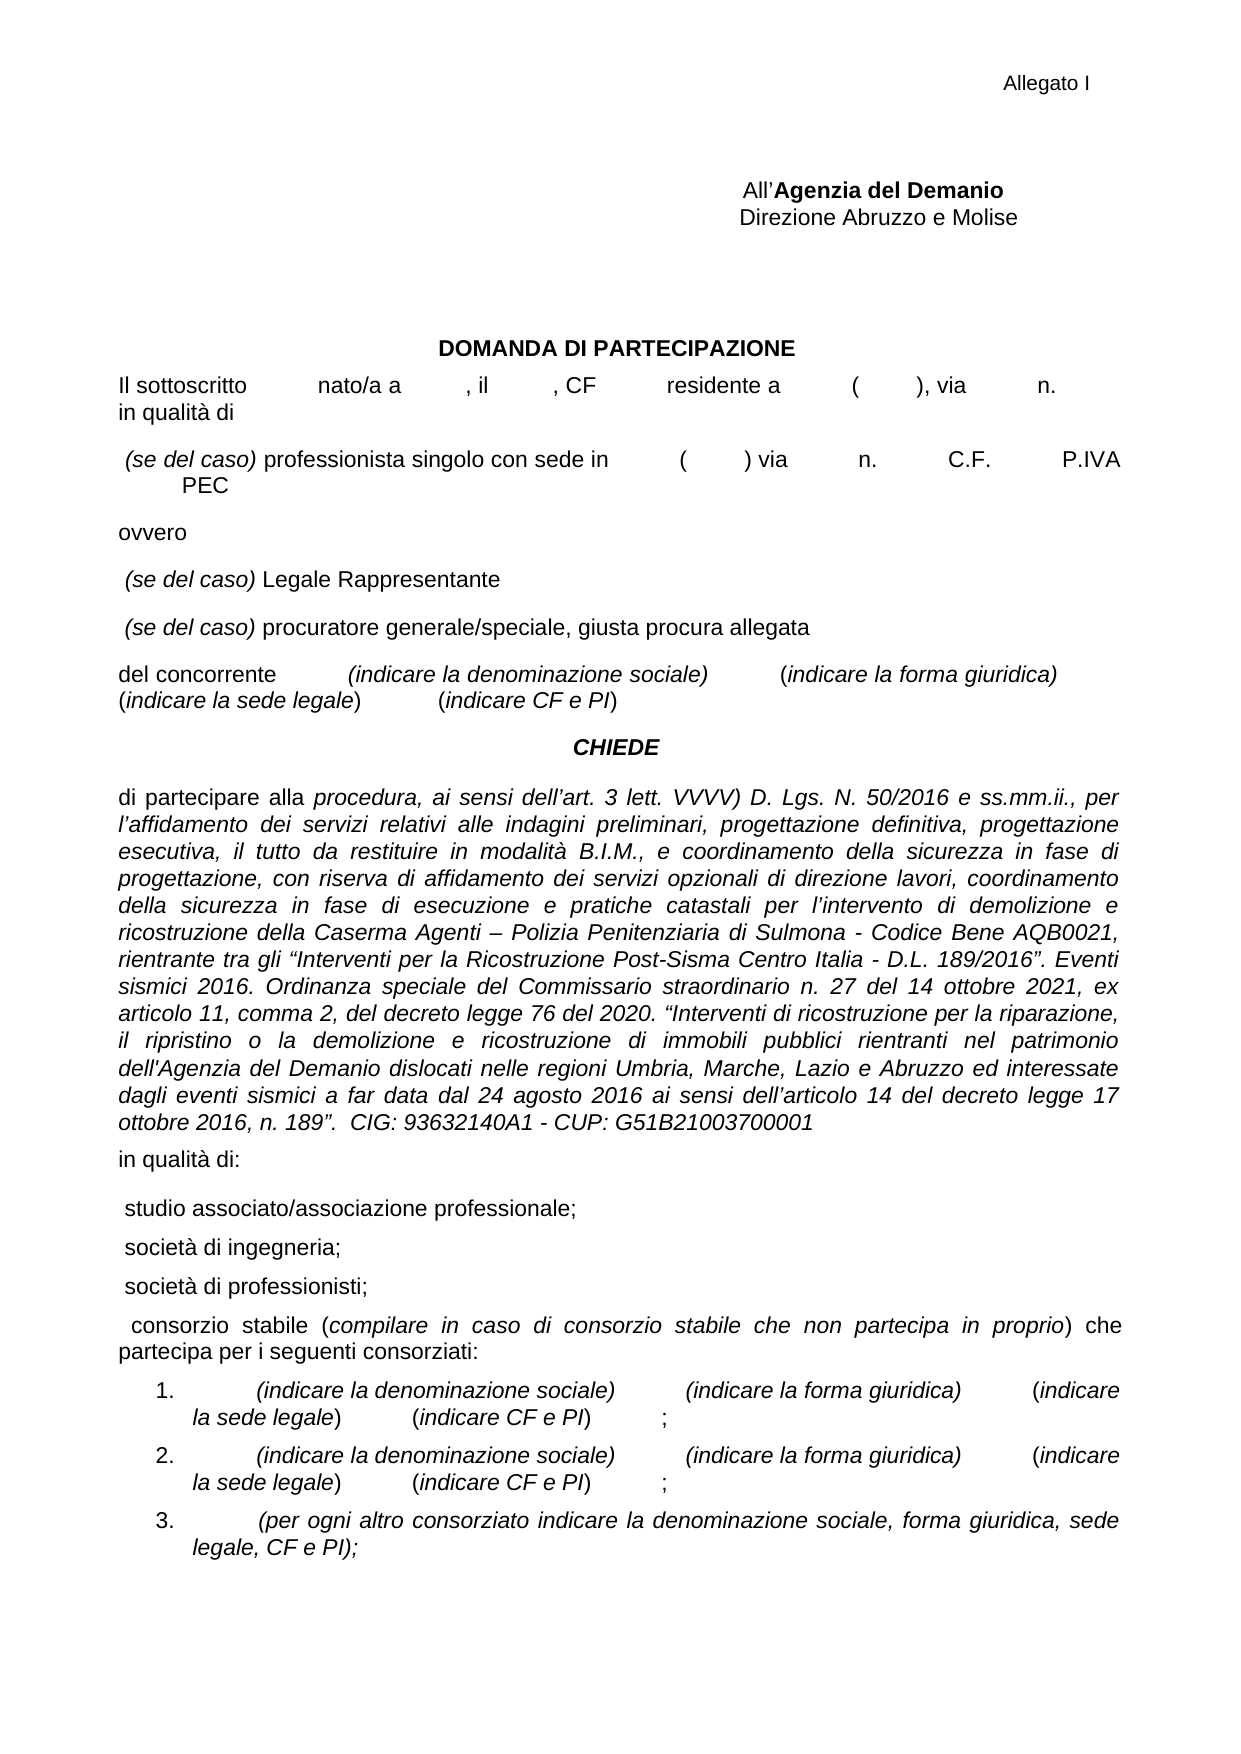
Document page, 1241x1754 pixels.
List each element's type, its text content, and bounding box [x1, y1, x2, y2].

text Direzione Abruzzo e Molise [738, 203, 1122, 230]
text Il sottoscritto nato/a a , il , CF residente a ( ), via n. in qualità di [118, 372, 1122, 425]
text consorzio stabile (compilare in caso di consorzio stabile che non partecipa in proprio) che partecipa per i seguenti consorziati: [118, 1312, 1122, 1364]
text (se del caso) Legale Rappresentante [118, 566, 1122, 593]
list (indicare la denominazione sociale) (indicare la forma giuridica) (indicare la sede legale) (indicare CF e PI) ; [155, 1442, 1122, 1495]
list (indicare la denominazione sociale) (indicare la forma giuridica) (indicare la sede legale) (indicare CF e PI) ; [155, 1377, 1122, 1430]
list (per ogni altro consorziato indicare la denominazione sociale, forma giuridica, sede legale, CF e PI); [155, 1507, 1122, 1560]
text All’Agenzia del Demanio [723, 177, 1122, 203]
text CHIEDE [118, 734, 1122, 761]
text società di ingegneria; [118, 1234, 1122, 1261]
text studio associato/associazione professionale; [118, 1195, 1122, 1222]
text DOMANDA DI PARTECIPAZIONE [118, 335, 1122, 362]
text in qualità di: [118, 1146, 1122, 1172]
text di partecipare alla procedura, ai sensi dell’art. 3 lett. VVVV) D. Lgs. N. 50/2016 e ss.mm.ii., per l’affidamento dei servizi relativi alle indagini preliminari, progettazione definitiva, progettazione esecutiva, il tutto da restituire in modalità B.I.M., e coordinamento della sicurezza in fase di progettazione, con riserva di affidamento dei servizi opzionali di direzione lavori, coordinamento della sicurezza in fase di esecuzione e pratiche catastali per l’intervento di demolizione e ricostruzione della Caserma Agenti – Polizia Penitenziaria di Sulmona - Codice Bene AQB0021, rientrante tra gli “Interventi per la Ricostruzione Post-Sisma Centro Italia - D.L. 189/2016”. Eventi sismici 2016. Ordinanza speciale del Commissario straordinario n. 27 del 14 ottobre 2021, ex articolo 11, comma 2, del decreto legge 76 del 2020. “Interventi di ricostruzione per la riparazione, il ripristino o la demolizione e ricostruzione di immobili pubblici rientranti nel patrimonio dell'Agenzia del Demanio dislocati nelle regioni Umbria, Marche, Lazio e Abruzzo ed interessate dagli eventi sismici a far data dal 24 agosto 2016 ai sensi dell’articolo 14 del decreto legge 17 ottobre 2016, n. 189”. CIG: 93632140A1 - CUP: G51B21003700001 [118, 783, 1122, 1136]
text (se del caso) procuratore generale/speciale, giusta procura allegata [118, 613, 1122, 640]
text del concorrente (indicare la denominazione sociale) (indicare la forma giuridica) (indicare la sede legale) (indicare CF e PI) [118, 661, 1122, 713]
text società di professionisti; [118, 1273, 1122, 1299]
text ovvero [118, 519, 1122, 546]
text (se del caso) professionista singolo con sede in ( ) via n. C.F. P.IVA PEC [118, 446, 1122, 498]
